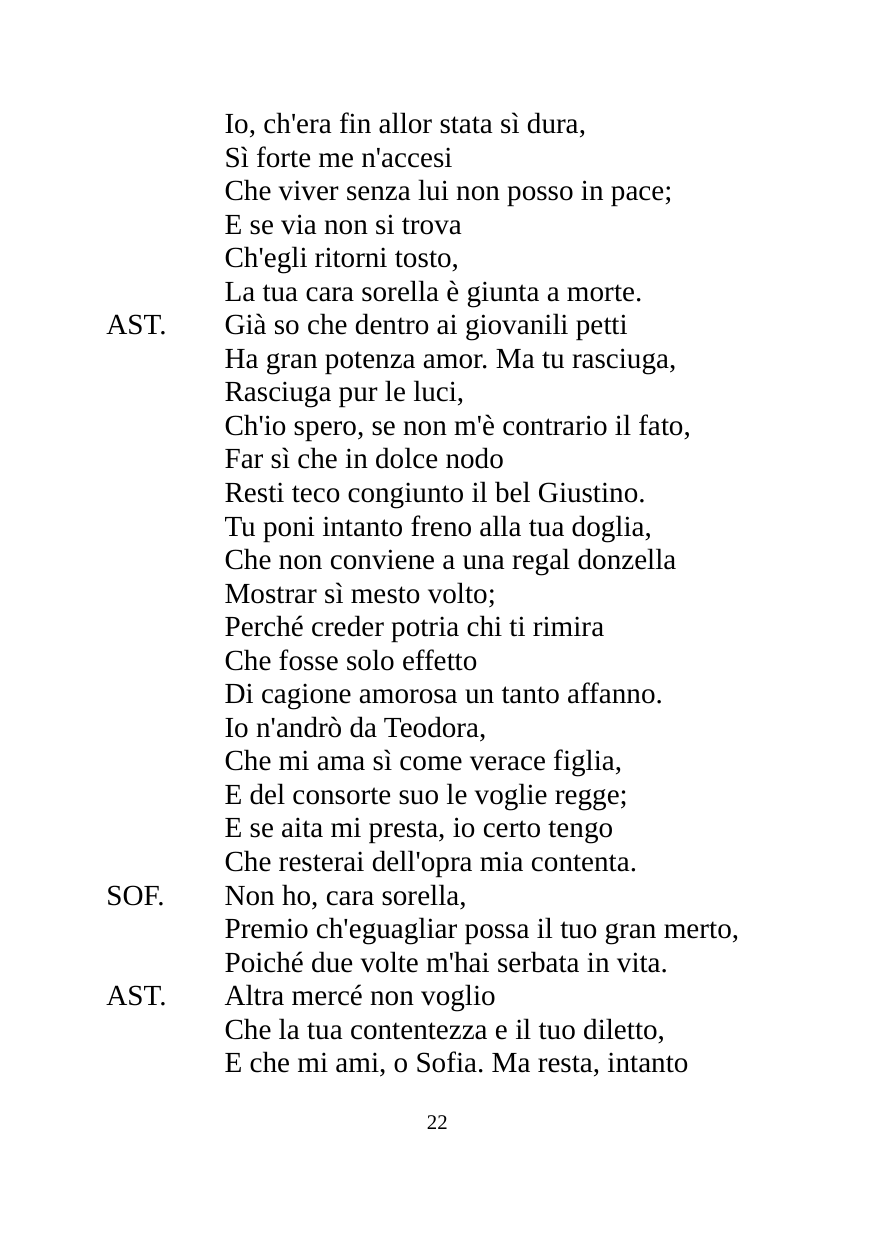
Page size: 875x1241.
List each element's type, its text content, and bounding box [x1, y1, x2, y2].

text E del consorte suo le voglie regge; [224, 777, 768, 811]
text Far sì che in dolce nodo [224, 442, 768, 475]
text Poiché due volte m'hai serbata in vita. [224, 945, 768, 978]
text Di cagione amorosa un tanto affanno. [224, 676, 768, 710]
text E se aita mi presta, io certo tengo [224, 811, 768, 844]
text Tu poni intanto freno alla tua doglia, [224, 509, 768, 542]
text E se via non si trova [224, 207, 768, 240]
text Rasciuga pur le luci, [224, 374, 768, 408]
text Che viver senza lui non posso in pace; [224, 173, 768, 207]
text AST. Altra mercé non voglio [106, 978, 768, 1012]
text Ch'egli ritorni tosto, [106, 240, 768, 274]
text Premio ch'eguagliar possa il tuo gran merto, [224, 911, 768, 945]
text Ha gran potenza amor. Ma tu rasciuga, [224, 341, 768, 374]
text Che resterai dell'opra mia contenta. [224, 844, 768, 878]
text E che mi ami, o Sofia. Ma resta, intanto [224, 1045, 768, 1079]
text Mostrar sì mesto volto; [224, 576, 768, 609]
text Sì forte me n'accesi [224, 140, 768, 173]
text La tua cara sorella è giunta a morte. [106, 274, 768, 307]
text Io n'andrò da Teodora, [224, 710, 768, 743]
text Resti teco congiunto il bel Giustino. [224, 475, 768, 509]
text Perché creder potria chi ti rimira [224, 609, 768, 643]
text Ch'io spero, se non m'è contrario il fato, [224, 408, 768, 442]
text Che non conviene a una regal donzella [224, 542, 768, 576]
text Che fosse solo effetto [224, 643, 768, 676]
text AST. Già so che dentro ai giovanili petti [106, 307, 768, 341]
text SOF. Non ho, cara sorella, [106, 878, 768, 911]
text Che la tua contentezza e il tuo diletto, [224, 1012, 768, 1045]
text Che mi ama sì come verace figlia, [224, 743, 768, 777]
text Io, ch'era fin allor stata sì dura, [224, 106, 768, 140]
